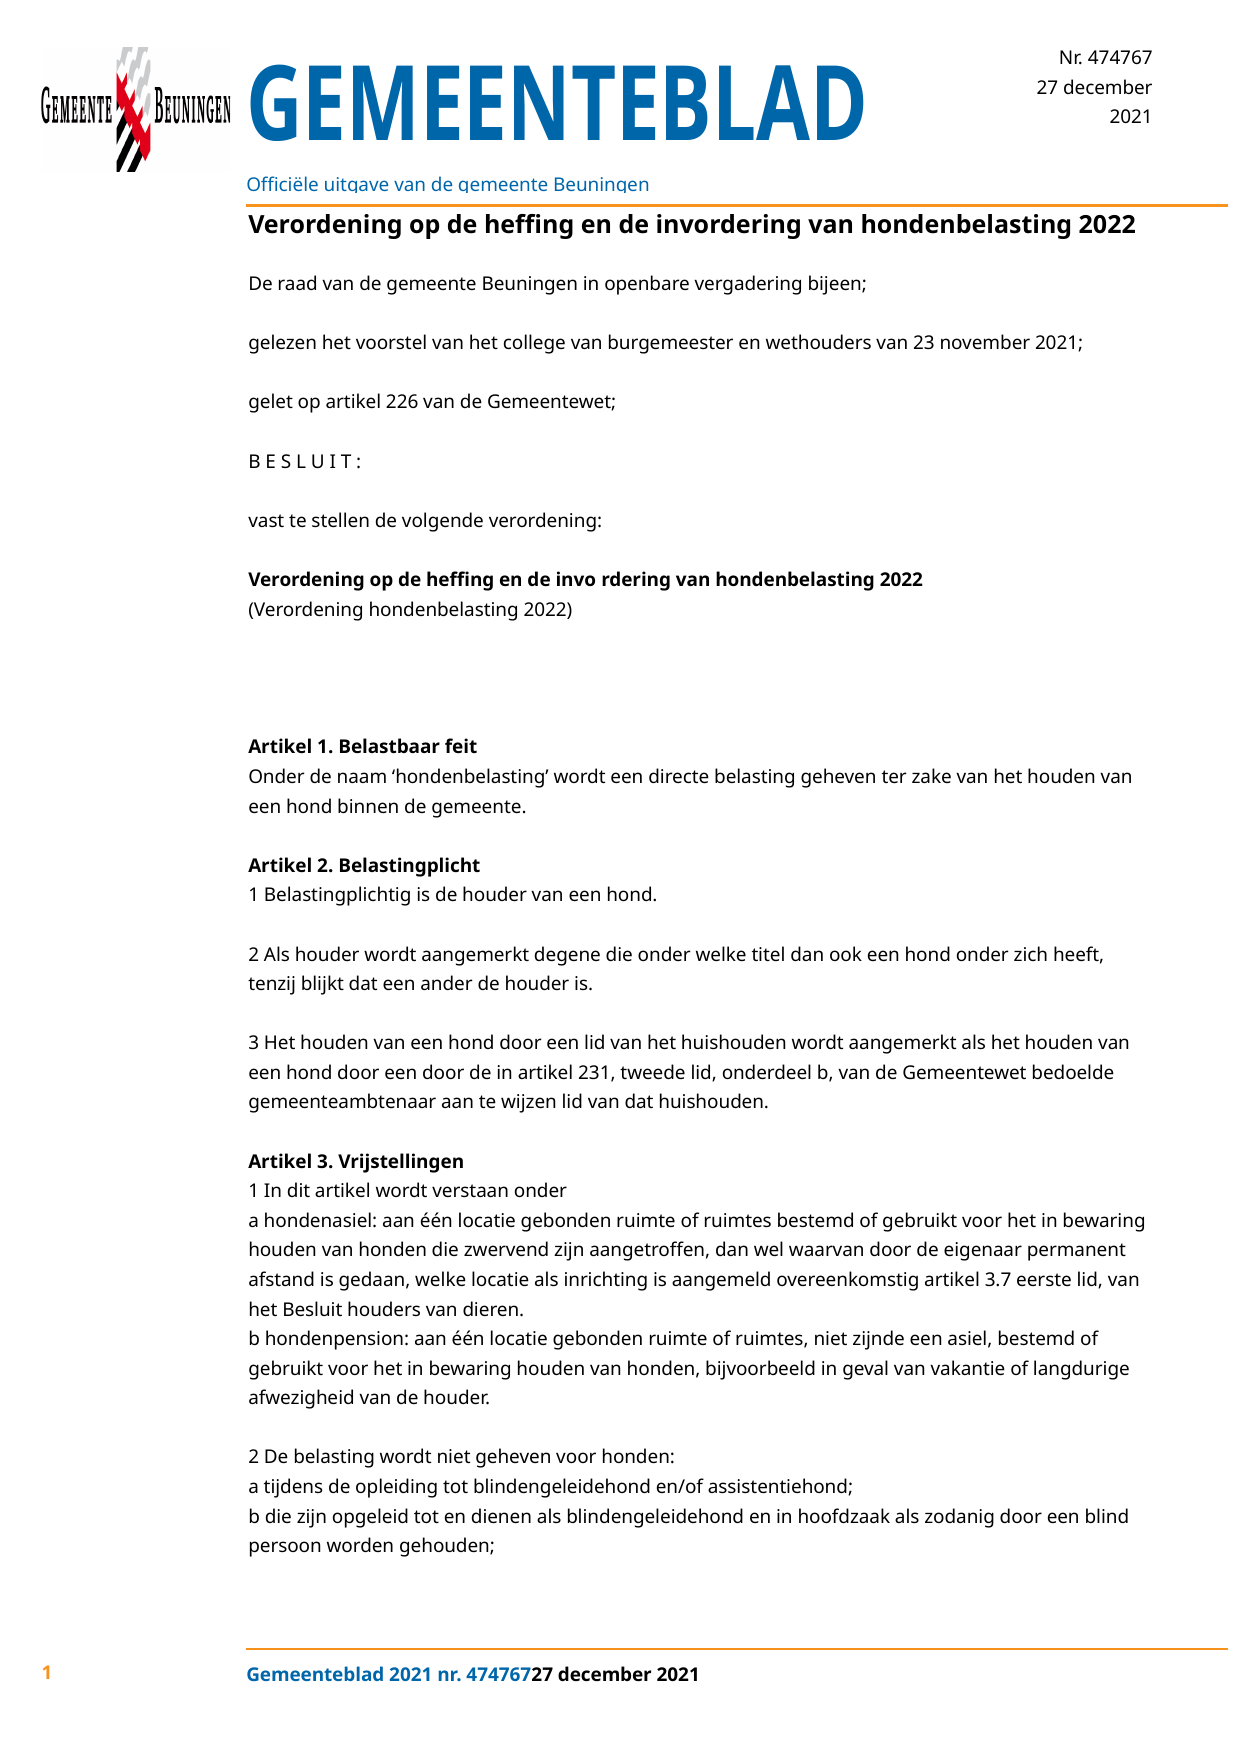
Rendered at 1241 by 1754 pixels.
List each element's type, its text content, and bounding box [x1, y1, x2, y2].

text Verordening op de heffing en de invo rdering van hondenbelasting 2022 [248, 566, 1152, 592]
text 1 In dit artikel wordt verstaan onder [248, 1177, 1152, 1203]
text b hondenpension: aan één locatie gebonden ruimte of ruimtes, niet zijnde een asiel, bestemd of gebruikt voor het in bewaring houden van honden, bijvoorbeeld in geval van vakantie of langdurige afwezigheid van de houder. [248, 1325, 1152, 1410]
text a tijdens de opleiding tot blindengeleidehond en/of assistentiehond; [248, 1473, 1152, 1499]
text Artikel 3. Vrijstellingen [248, 1148, 1152, 1174]
text B E S L U I T : [248, 448, 1152, 473]
text 2 Als houder wordt aangemerkt degene die onder welke titel dan ook een hond onder zich heeft, tenzij blijkt dat een ander de houder is. [248, 941, 1152, 996]
text gelet op artikel 226 van de Gemeentewet; [248, 389, 1152, 414]
text Artikel 2. Belastingplicht [248, 852, 1152, 878]
text Artikel 1. Belastbaar feit [248, 734, 1152, 759]
text vast te stellen de volgende verordening: [248, 507, 1152, 533]
text b die zijn opgeleid tot en dienen als blindengeleidehond en in hoofdzaak als zodanig door een blind persoon worden gehouden; [248, 1503, 1152, 1558]
picture [41, 47, 231, 172]
text (Verordening hondenbelasting 2022) [248, 596, 1152, 621]
text Verordening op de heffing en de invordering van hondenbelasting 2022 [248, 207, 1152, 241]
text 2 De belasting wordt niet geheven voor honden: [248, 1444, 1152, 1469]
text Onder de naam ‘hondenbelasting’ wordt een directe belasting geheven ter zake van het houden van een hond binnen de gemeente. [248, 763, 1152, 819]
text De raad van de gemeente Beuningen in openbare vergadering bijeen; [248, 270, 1152, 296]
text a hondenasiel: aan één locatie gebonden ruimte of ruimtes bestemd of gebruikt voor het in bewaring houden van honden die zwervend zijn aangetroffen, dan wel waarvan door de eigenaar permanent afstand is gedaan, welke locatie als inrichting is aangemeld overeenkomstig artikel 3.7 eerste lid, van het Besluit houders van dieren. [248, 1207, 1152, 1322]
text 1 Belastingplichtig is de houder van een hond. [248, 882, 1152, 907]
text 3 Het houden van een hond door een lid van het huishouden wordt aangemerkt als het houden van een hond door een door de in artikel 231, tweede lid, onderdeel b, van de Gemeentewet bedoelde gemeenteambtenaar aan te wijzen lid van dat huishouden. [248, 1029, 1152, 1114]
text gelezen het voorstel van het college van burgemeester en wethouders van 23 november 2021; [248, 329, 1152, 355]
